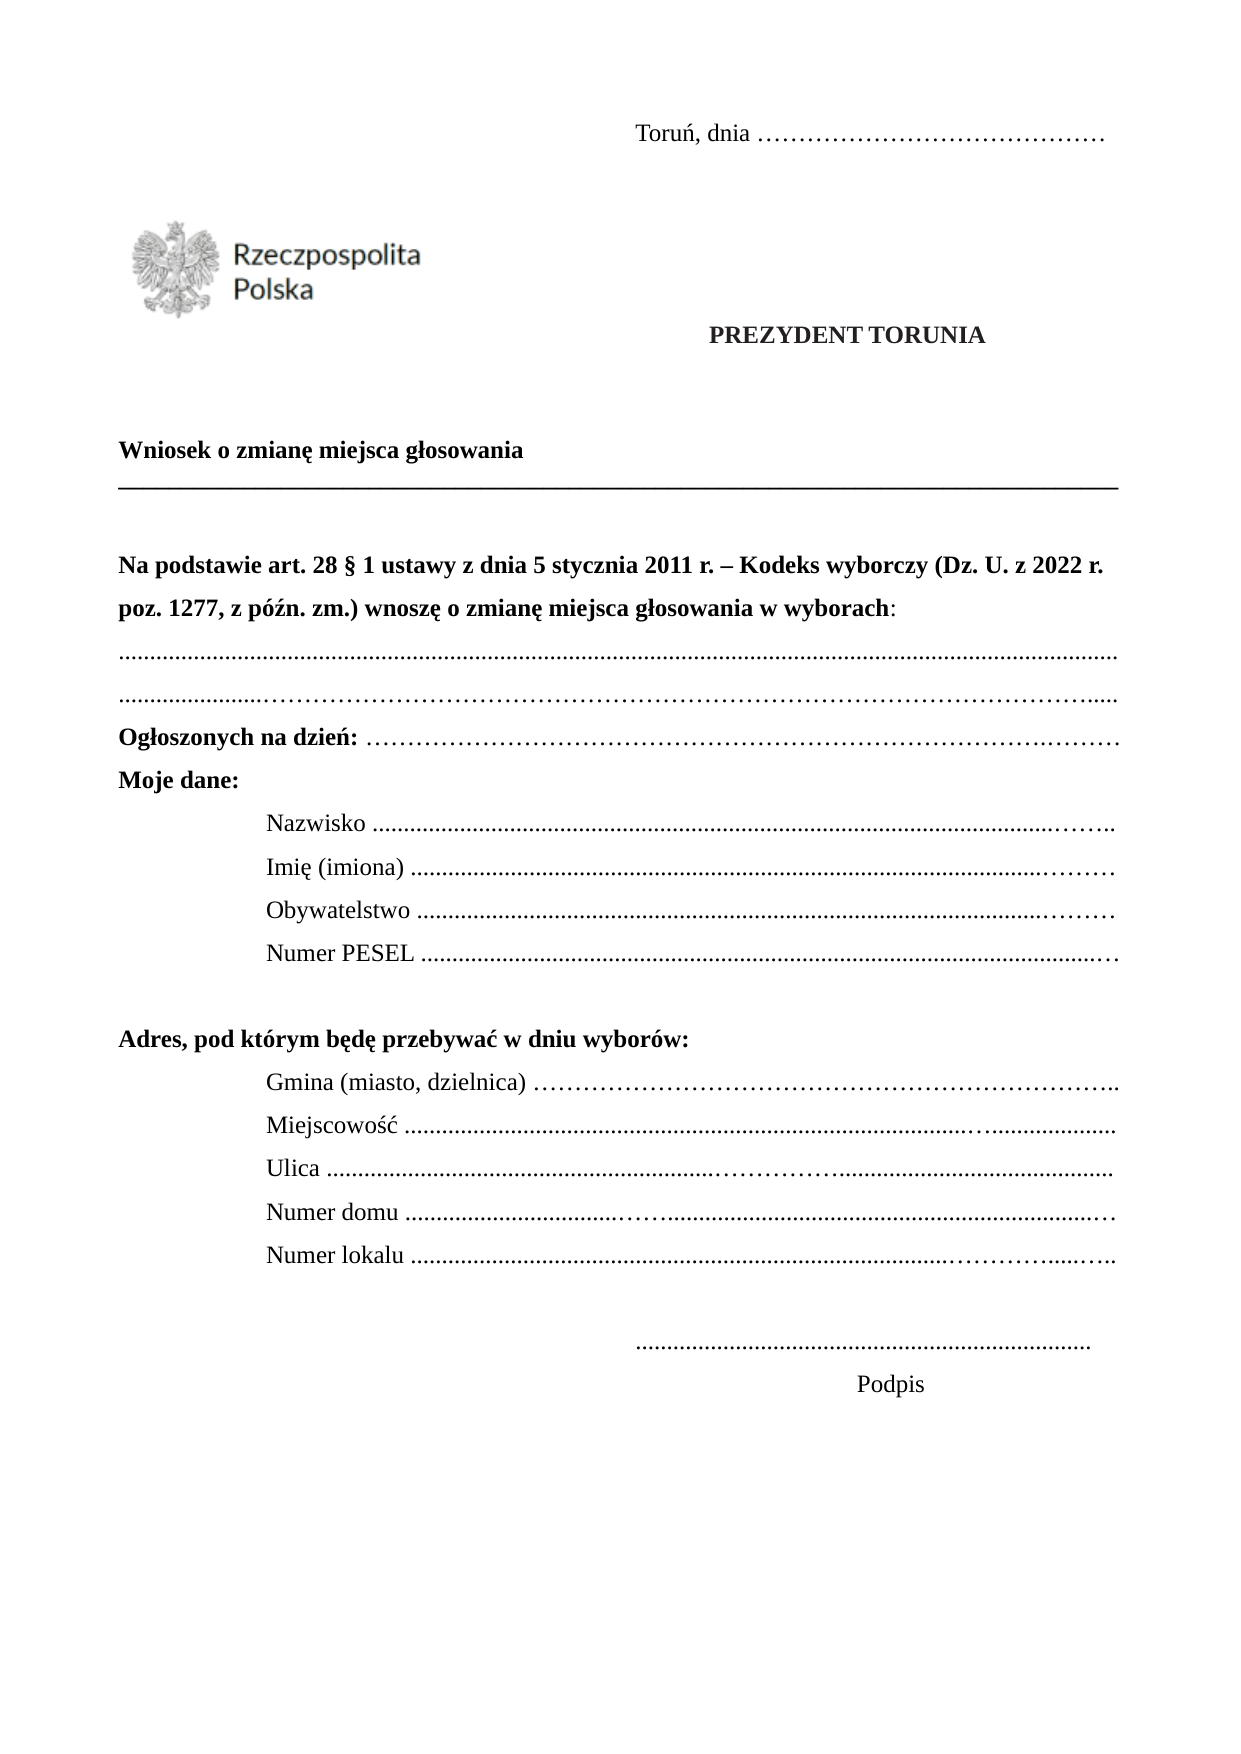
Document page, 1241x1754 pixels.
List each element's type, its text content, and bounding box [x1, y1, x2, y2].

text Toruń, dnia …………………………………… [118, 118, 1122, 148]
text Adres, pod którym będę przebywać w dniu wyborów: [118, 1024, 1122, 1053]
text Nazwisko .............................................................................................................…….. [118, 808, 1122, 837]
text Wniosek o zmianę miejsca głosowania [118, 435, 1122, 463]
text .......................................................................................................................................................................................………………………………………………………………………………………..... [118, 636, 1122, 708]
text Numer PESEL ............................................................................................................… [118, 938, 1122, 967]
text Ogłoszonych na dzień: ……………………………………………………………………….……… [118, 722, 1122, 751]
text Gmina (miasto, dzielnica) …………………………………………………………….. [118, 1067, 1122, 1096]
text Numer domu ..................................……....................................................................… [118, 1197, 1122, 1225]
text ________________________________________________________________________________ [118, 463, 1122, 492]
text Numer lokalu ......................................................................................………….....….. [118, 1240, 1122, 1268]
text ......................................................................... [118, 1326, 1122, 1355]
text Ulica ..............................................................……………............................................ [118, 1153, 1122, 1182]
text PREZYDENT TORUNIA [118, 291, 1122, 348]
text Podpis [118, 1369, 1122, 1398]
text Miejscowość ..........................................................................................….................... [118, 1110, 1122, 1139]
text Na podstawie art. 28 § 1 ustawy z dnia 5 stycznia 2011 r. – Kodeks wyborczy (Dz. U. z 2022 r. poz. 1277, z późn. zm.) wnoszę o zmianę miejsca głosowania w wyborach: [118, 550, 1122, 622]
text Obywatelstwo ....................................................................................................……… [118, 895, 1122, 923]
text Moje dane: [118, 765, 1122, 794]
text Imię (imiona) .....................................................................................................……… [118, 852, 1122, 880]
